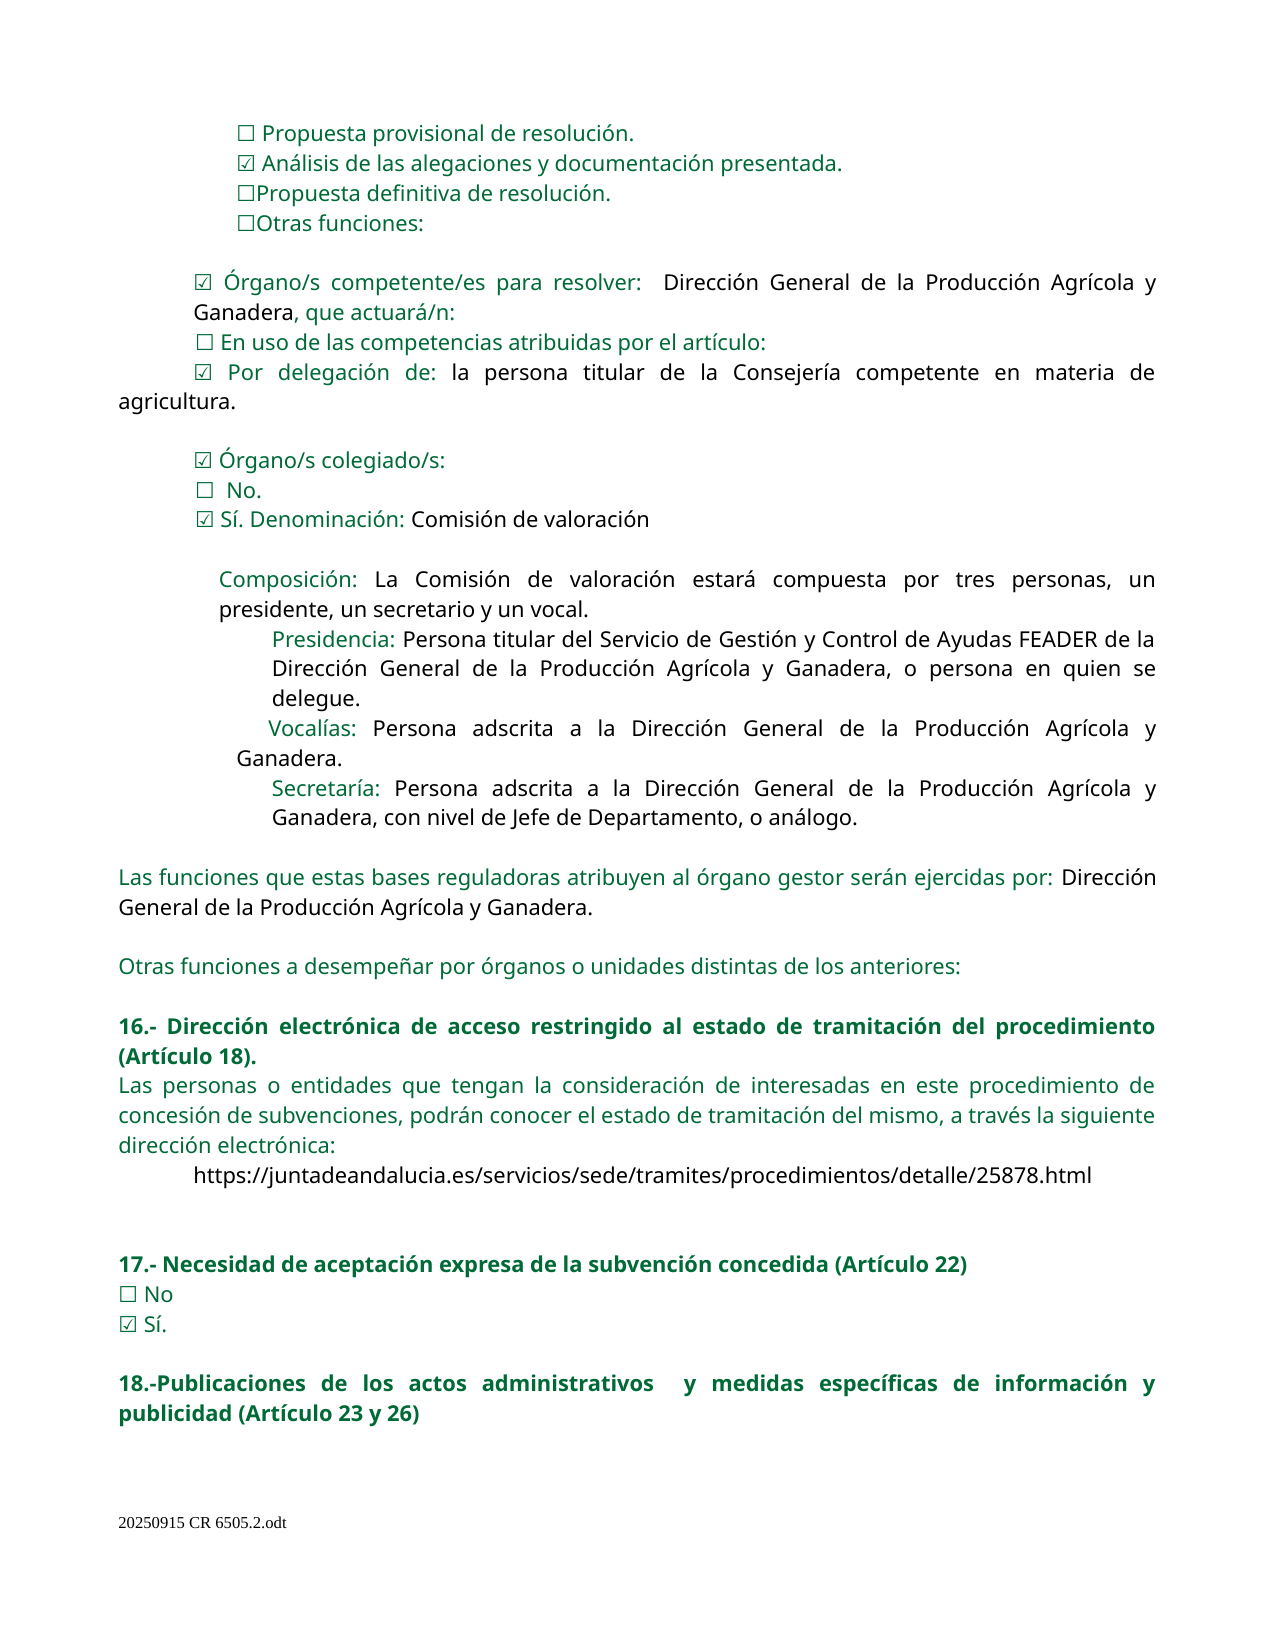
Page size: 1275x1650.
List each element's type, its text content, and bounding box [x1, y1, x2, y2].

text 16.- Dirección electrónica de acceso restringido al estado de tramitación del procedimiento (Artículo 18). [118, 1011, 1157, 1070]
text ☑ Sí. [118, 1309, 1157, 1338]
text 18.-Publicaciones de los actos administrativos y medidas específicas de información y publicidad (Artículo 23 y 26) [118, 1368, 1157, 1428]
text ☐Propuesta definitiva de resolución. [236, 178, 1157, 207]
text ☑ Por delegación de: la persona titular de la Consejería competente en materia de agricultura. [118, 356, 1157, 416]
text ☐Otras funciones: [236, 207, 1157, 237]
text Las funciones que estas bases reguladoras atribuyen al órgano gestor serán ejercidas por: Dirección General de la Producción Agrícola y Ganadera. [118, 862, 1157, 921]
list ☐ En uso de las competencias atribuidas por el artículo: [195, 327, 1157, 356]
list ☐ No. [195, 474, 1157, 504]
list ☑ Órgano/s colegiado/s: [156, 445, 1157, 474]
text ☑ Análisis de las alegaciones y documentación presentada. [236, 148, 1157, 178]
text Composición: La Comisión de valoración estará compuesta por tres personas, un presidente, un secretario y un vocal. [218, 564, 1157, 623]
text Otras funciones a desempeñar por órganos o unidades distintas de los anteriores: [118, 951, 1157, 981]
list ☑ Órgano/s competente/es para resolver: Dirección General de la Producción Agrícola y Ganadera, que actuará/n: [156, 267, 1157, 327]
text Presidencia: Persona titular del Servicio de Gestión y Control de Ayudas FEADER de la Dirección General de la Producción Agrícola y Ganadera, o persona en quien se delegue. [272, 623, 1157, 713]
text Secretaría: Persona adscrita a la Dirección General de la Producción Agrícola y Ganadera, con nivel de Jefe de Departamento, o análogo. [272, 772, 1157, 832]
text Las personas o entidades que tengan la consideración de interesadas en este procedimiento de concesión de subvenciones, podrán conocer el estado de tramitación del mismo, a través la siguiente dirección electrónica: [118, 1070, 1157, 1160]
text https://juntadeandalucia.es/servicios/sede/tramites/procedimientos/detalle/25878.html [118, 1160, 1157, 1189]
text 17.- Necesidad de aceptación expresa de la subvención concedida (Artículo 22) [118, 1249, 1157, 1279]
text ☐ No [118, 1279, 1157, 1309]
text ☐ Propuesta provisional de resolución. [236, 118, 1157, 148]
text Vocalías: Persona adscrita a la Dirección General de la Producción Agrícola y Ganadera. [236, 713, 1157, 772]
text ☑ Sí. Denominación: Comisión de valoración [195, 504, 1157, 534]
